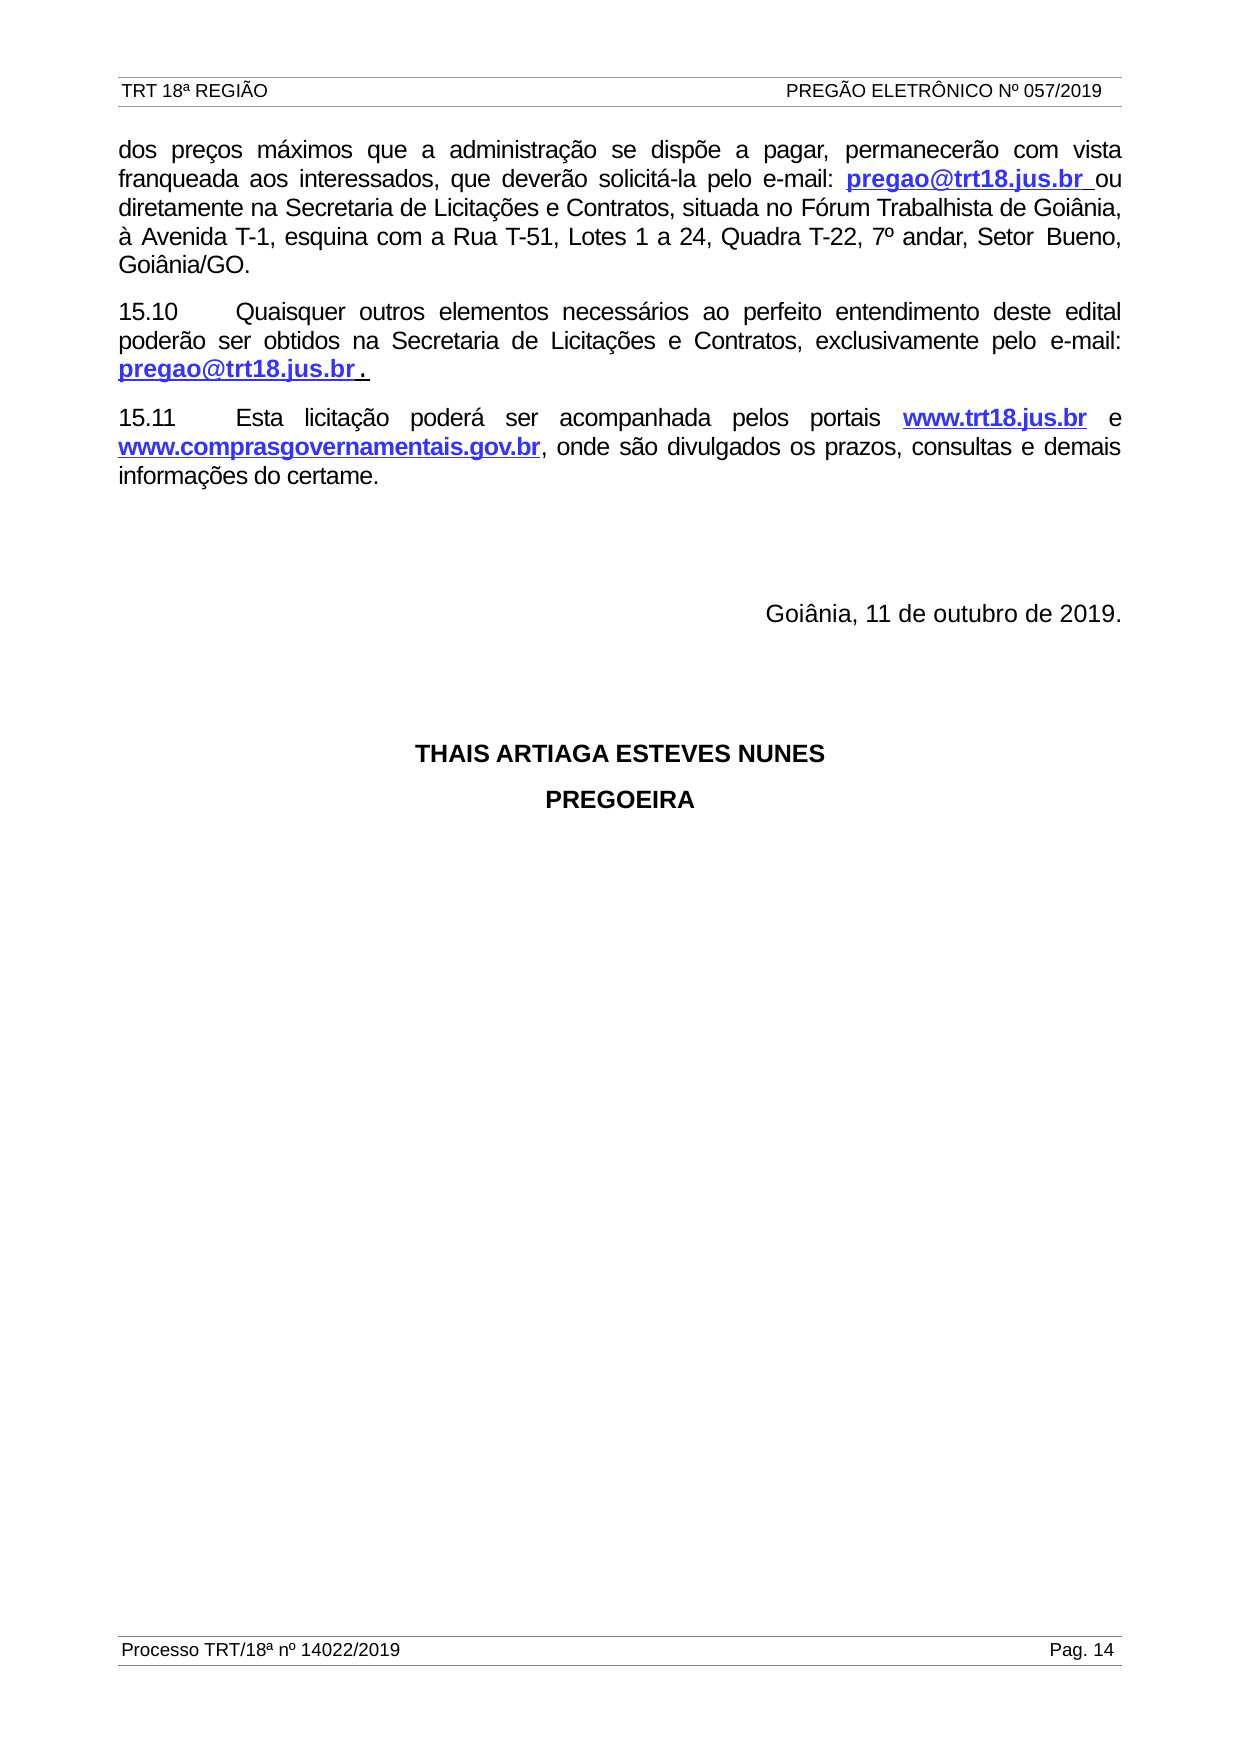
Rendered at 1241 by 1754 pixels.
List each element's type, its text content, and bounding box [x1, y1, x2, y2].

list 15.10 Quaisquer outros elementos necessários ao perfeito entendimento deste edital poderão ser obtidos na Secretaria de Licitações e Contratos, exclusivamente pelo e-mail: pregao@trt18.jus.br. [118, 297, 1122, 385]
list 15.11 Esta licitação poderá ser acompanhada pelos portais www.trt18.jus.br e www.comprasgovernamentais.gov.br, onde são divulgados os prazos, consultas e demais informações do certame. [118, 403, 1122, 489]
list dos preços máximos que a administração se dispõe a pagar, permanecerão com vista franqueada aos interessados, que deverão solicitá-la pelo e-mail: pregao@trt18.jus.br ou diretamente na Secretaria de Licitações e Contratos, situada no Fórum Trabalhista de Goiânia, à Avenida T-1, esquina com a Rua T-51, Lotes 1 a 24, Quadra T-22, 7º andar, Setor Bueno, Goiânia/GO. [118, 136, 1122, 279]
text Goiânia, 11 de outubro de 2019. [118, 599, 1122, 628]
text THAIS ARTIAGA ESTEVES NUNES [118, 738, 1122, 767]
text PREGOEIRA [118, 785, 1122, 814]
